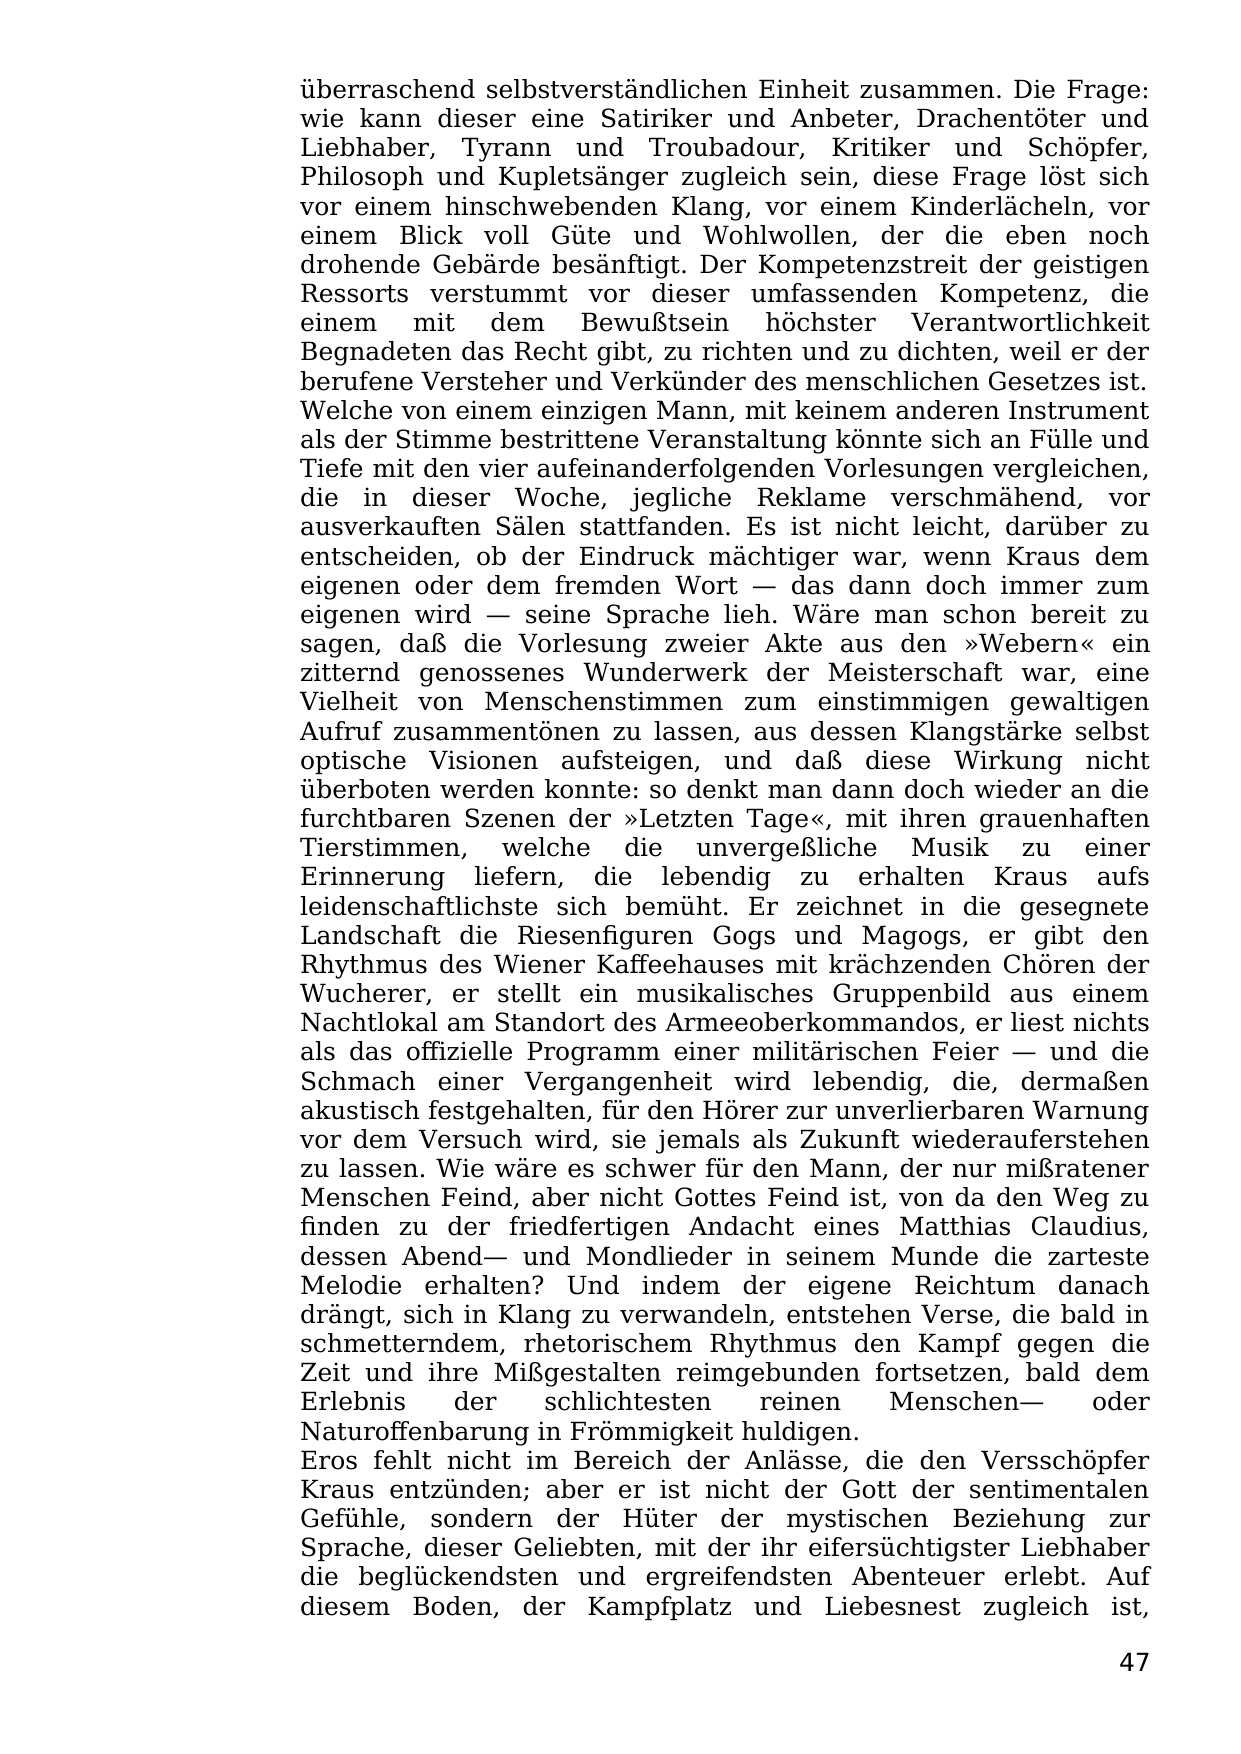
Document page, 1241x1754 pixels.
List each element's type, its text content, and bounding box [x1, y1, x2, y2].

text Welche von einem einzigen Mann, mit keinem anderen Instrument als der Stimme bestrittene Veranstaltung könnte sich an Fülle und Tiefe mit den vier aufeinanderfolgenden Vorlesungen vergleichen, die in dieser Woche, jegliche Reklame verschmähend, vor ausverkauften Sälen stattfanden. Es ist nicht leicht, darüber zu entscheiden, ob der Eindruck mächtiger war, wenn Kraus dem eigenen oder dem fremden Wort — das dann doch immer zum eigenen wird — seine Sprache lieh. Wäre man schon bereit zu sagen, daß die Vorlesung zweier Akte aus den »Webern« ein zitternd genossenes Wunderwerk der Meisterschaft war, eine Vielheit von Menschenstimmen zum einstimmigen gewaltigen Aufruf zusammentönen zu lassen, aus dessen Klangstärke selbst optische Visionen aufsteigen, und daß diese Wirkung nicht überboten werden konnte: so denkt man dann doch wieder an die furchtbaren Szenen der »Letzten Tage«, mit ihren grauenhaften Tierstimmen, welche die unvergeßliche Musik zu einer Erinnerung liefern, die lebendig zu erhalten Kraus aufs leidenschaftlichste sich bemüht. Er zeichnet in die gesegnete Landschaft die Riesenfiguren Gogs und Magogs, er gibt den Rhythmus des Wiener Kaffeehauses mit krächzenden Chören der Wucherer, er stellt ein musikalisches Gruppenbild aus einem Nachtlokal am Standort des Armeeoberkommandos, er liest nichts als das offizielle Programm einer militärischen Feier — und die Schmach einer Vergangenheit wird lebendig, die, dermaßen akustisch festgehalten, für den Hörer zur unverlierbaren Warnung vor dem Versuch wird, sie jemals als Zukunft wiederauferstehen zu lassen. Wie wäre es schwer für den Mann, der nur mißratener Menschen Feind, aber nicht Gottes Feind ist, von da den Weg zu finden zu der friedfertigen Andacht eines Matthias Claudius, dessen Abend— und Mondlieder in seinem Munde die zarteste Melodie erhalten? Und indem der eigene Reichtum danach drängt, sich in Klang zu verwandeln, entstehen Verse, die bald in schmetterndem, rhetorischem Rhythmus den Kampf gegen die Zeit und ihre Mißgestalten reimgebunden fortsetzen, bald dem Erlebnis der schlichtesten reinen Menschen— oder Naturoffenbarung in Frömmigkeit huldigen. [300, 396, 1151, 1446]
text Eros fehlt nicht im Bereich der Anlässe, die den Versschöpfer Kraus entzünden; aber er ist nicht der Gott der sentimentalen Gefühle, sondern der Hüter der mystischen Beziehung zur Sprache, dieser Geliebten, mit der ihr eifersüchtigster Liebhaber die beglückendsten und ergreifendsten Abenteuer erlebt. Auf diesem Boden, der Kampfplatz und Liebesnest zugleich ist, [300, 1446, 1151, 1621]
text überraschend selbstverständlichen Einheit zusammen. Die Frage: wie kann dieser eine Satiriker und Anbeter, Drachentöter und Liebhaber, Tyrann und Troubadour, Kritiker und Schöpfer, Philosoph und Kupletsänger zugleich sein, diese Frage löst sich vor einem hinschwebenden Klang, vor einem Kinderlächeln, vor einem Blick voll Güte und Wohlwollen, der die eben noch drohende Gebärde besänftigt. Der Kompetenzstreit der geistigen Ressorts verstummt vor dieser umfassenden Kompetenz, die einem mit dem Bewußtsein höchster Verantwortlichkeit Begnadeten das Recht gibt, zu richten und zu dichten, weil er der berufene Versteher und Verkünder des menschlichen Gesetzes ist. [300, 75, 1151, 396]
